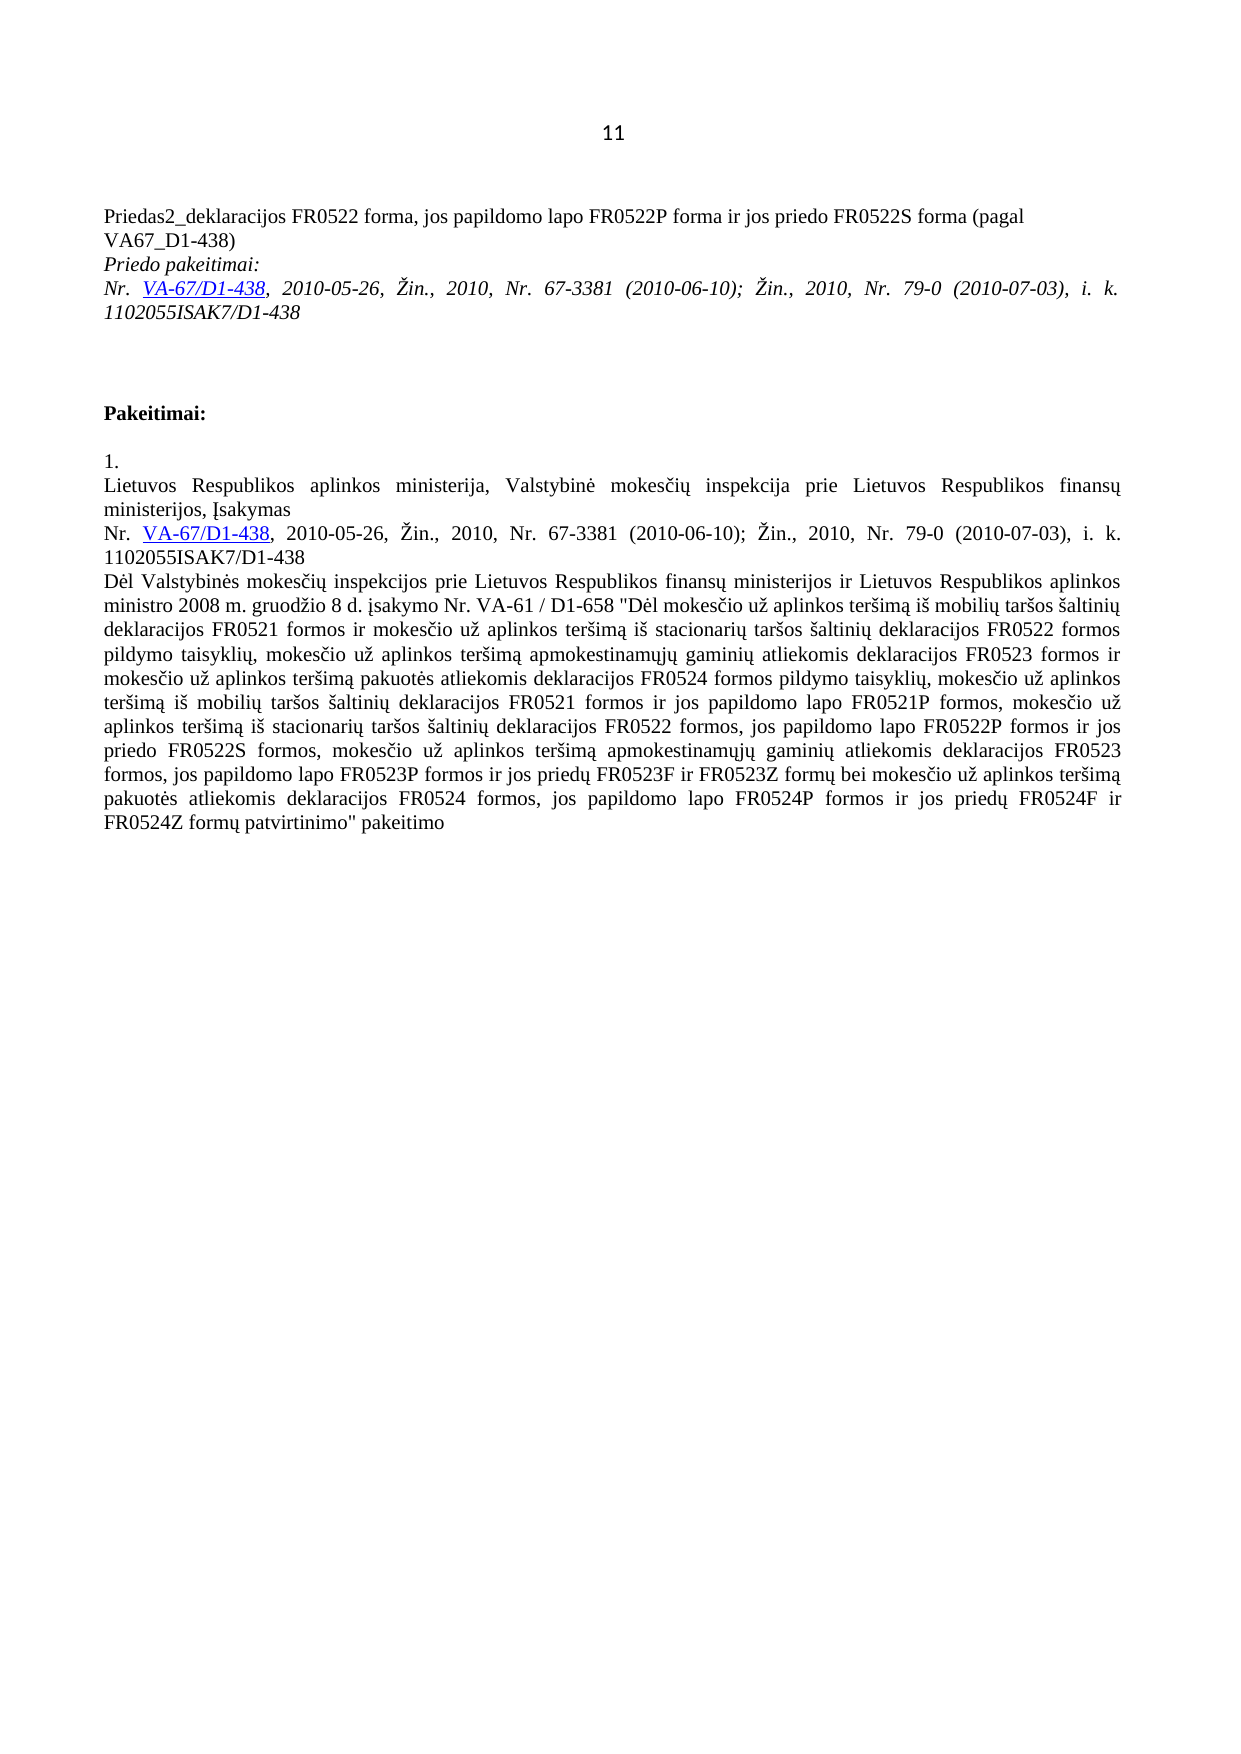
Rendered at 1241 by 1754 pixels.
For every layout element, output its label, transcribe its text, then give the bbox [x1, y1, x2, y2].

text Nr. VA-67/D1-438, 2010-05-26, Žin., 2010, Nr. 67-3381 (2010-06-10); Žin., 2010, Nr. 79-0 (2010-07-03), i. k. 1102055ISAK7/D1-438 [103, 521, 1122, 569]
text Pakeitimai: [103, 401, 1122, 425]
text 1. [103, 449, 1122, 473]
text Dėl Valstybinės mokesčių inspekcijos prie Lietuvos Respublikos finansų ministerijos ir Lietuvos Respublikos aplinkos ministro 2008 m. gruodžio 8 d. įsakymo Nr. VA-61 / D1-658 "Dėl mokesčio už aplinkos teršimą iš mobilių taršos šaltinių deklaracijos FR0521 formos ir mokesčio už aplinkos teršimą iš stacionarių taršos šaltinių deklaracijos FR0522 formos pildymo taisyklių, mokesčio už aplinkos teršimą apmokestinamųjų gaminių atliekomis deklaracijos FR0523 formos ir mokesčio už aplinkos teršimą pakuotės atliekomis deklaracijos FR0524 formos pildymo taisyklių, mokesčio už aplinkos teršimą iš mobilių taršos šaltinių deklaracijos FR0521 formos ir jos papildomo lapo FR0521P formos, mokesčio už aplinkos teršimą iš stacionarių taršos šaltinių deklaracijos FR0522 formos, jos papildomo lapo FR0522P formos ir jos priedo FR0522S formos, mokesčio už aplinkos teršimą apmokestinamųjų gaminių atliekomis deklaracijos FR0523 formos, jos papildomo lapo FR0523P formos ir jos priedų FR0523F ir FR0523Z formų bei mokesčio už aplinkos teršimą pakuotės atliekomis deklaracijos FR0524 formos, jos papildomo lapo FR0524P formos ir jos priedų FR0524F ir FR0524Z formų patvirtinimo" pakeitimo [103, 569, 1122, 834]
text Nr. VA-67/D1-438, 2010-05-26, Žin., 2010, Nr. 67-3381 (2010-06-10); Žin., 2010, Nr. 79-0 (2010-07-03), i. k. 1102055ISAK7/D1-438 [103, 276, 1122, 324]
text Priedo pakeitimai: [103, 252, 1122, 276]
text Priedas2_deklaracijos FR0522 forma, jos papildomo lapo FR0522P forma ir jos priedo FR0522S forma (pagal VA67_D1-438) [103, 204, 1122, 252]
text Lietuvos Respublikos aplinkos ministerija, Valstybinė mokesčių inspekcija prie Lietuvos Respublikos finansų ministerijos, Įsakymas [103, 473, 1122, 521]
